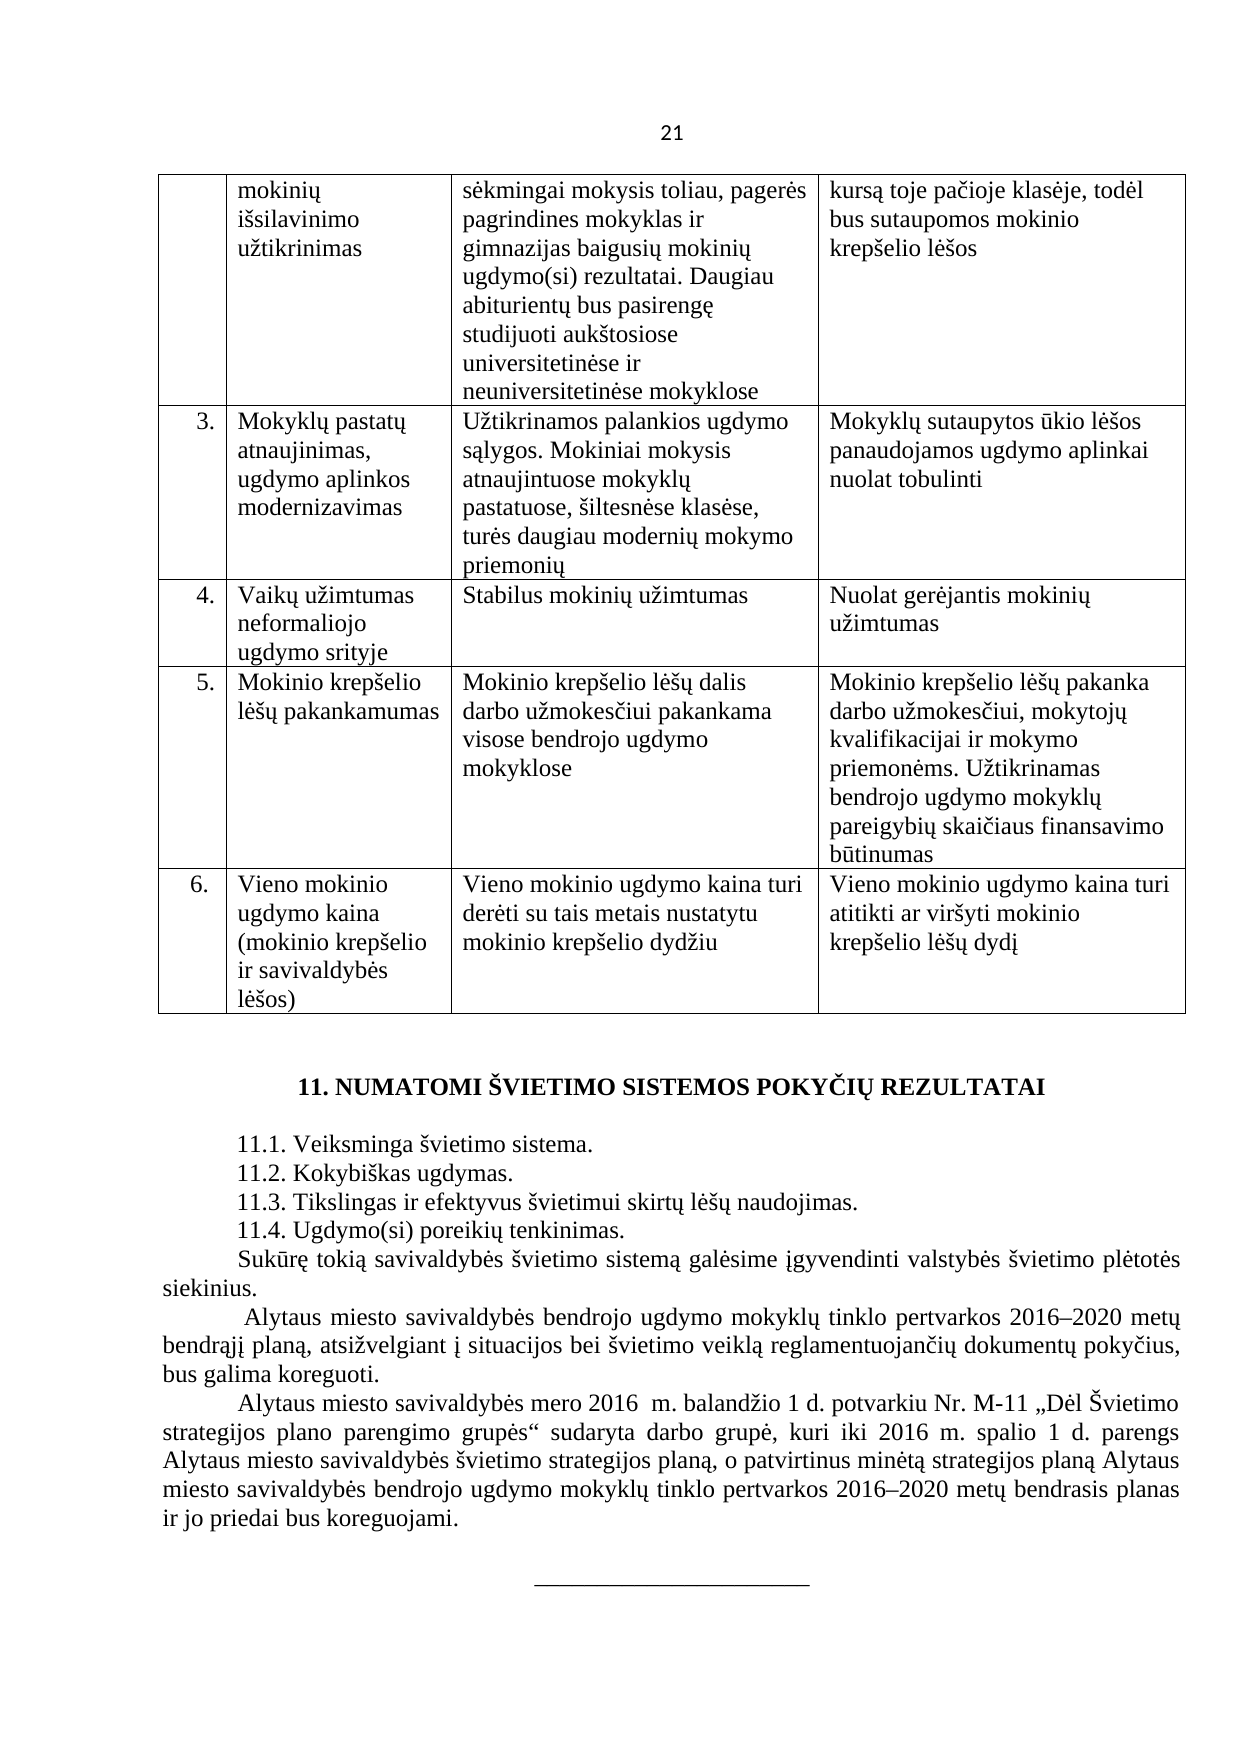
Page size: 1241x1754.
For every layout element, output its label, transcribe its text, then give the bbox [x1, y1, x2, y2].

table_cell 3. [159, 406, 226, 579]
text Sukūrę tokią savivaldybės švietimo sistemą galėsime įgyvendinti valstybės švietimo plėtotės siekinius. [162, 1244, 1181, 1302]
table_cell Užtikrinamos palankios ugdymo sąlygos. Mokiniai mokysis atnaujintuose mokyklų pastatuose, šiltesnėse klasėse, turės daugiau modernių mokymo priemonių [452, 406, 818, 579]
table_cell Mokyklų sutaupytos ūkio lėšos panaudojamos ugdymo aplinkai nuolat tobulinti [819, 406, 1185, 579]
table_cell Nuolat gerėjantis mokinių užimtumas [819, 580, 1185, 666]
text 11.3. Tikslingas ir efektyvus švietimui skirtų lėšų naudojimas. [236, 1187, 1181, 1215]
text 11. Numatomi švietimo sistemos pokyčių rezultatai [162, 1072, 1181, 1100]
table_cell 5. [159, 667, 226, 868]
text ______________________ [162, 1560, 1181, 1589]
table_cell kursą toje pačioje klasėje, todėl bus sutaupomos mokinio krepšelio lėšos [819, 175, 1185, 405]
table_cell [159, 175, 226, 405]
text 11.4. Ugdymo(si) poreikių tenkinimas. [162, 1215, 1181, 1244]
table_cell Vieno mokinio ugdymo kaina turi derėti su tais metais nustatytu mokinio krepšelio dydžiu [452, 869, 818, 1013]
text Alytaus miesto savivaldybės bendrojo ugdymo mokyklų tinklo pertvarkos 2016–2020 metų bendrąjį planą, atsižvelgiant į situacijos bei švietimo veiklą reglamentuojančių dokumentų pokyčius, bus galima koreguoti. [162, 1302, 1181, 1388]
text 11.2. Kokybiškas ugdymas. [162, 1158, 1181, 1187]
table_cell mokinių išsilavinimo užtikrinimas [227, 175, 451, 405]
text Alytaus miesto savivaldybės mero 2016 m. balandžio 1 d. potvarkiu Nr. M-11 „Dėl Švietimo strategijos plano parengimo grupės“ sudaryta darbo grupė, kuri iki 2016 m. spalio 1 d. parengs Alytaus miesto savivaldybės švietimo strategijos planą, o patvirtinus minėtą strategijos planą Alytaus miesto savivaldybės bendrojo ugdymo mokyklų tinklo pertvarkos 2016–2020 metų bendrasis planas ir jo priedai bus koreguojami. [162, 1388, 1181, 1532]
text 11.1. Veiksminga švietimo sistema. [162, 1129, 1181, 1158]
table_cell Vieno mokinio ugdymo kaina turi atitikti ar viršyti mokinio krepšelio lėšų dydį [819, 869, 1185, 1013]
table_cell Mokinio krepšelio lėšų pakanka darbo užmokesčiui, mokytojų kvalifikacijai ir mokymo priemonėms. Užtikrinamas bendrojo ugdymo mokyklų pareigybių skaičiaus finansavimo būtinumas [819, 667, 1185, 868]
table_cell Stabilus mokinių užimtumas [452, 580, 818, 666]
table_cell 4. [159, 580, 226, 666]
table_cell Mokinio krepšelio lėšų dalis darbo užmokesčiui pakankama visose bendrojo ugdymo mokyklose [452, 667, 818, 868]
table_cell Vieno mokinio ugdymo kaina (mokinio krepšelio ir savivaldybės lėšos) [227, 869, 451, 1013]
table_cell Mokinio krepšelio lėšų pakankamumas [227, 667, 451, 868]
table_cell 6. [159, 869, 226, 1013]
table_cell Vaikų užimtumas neformaliojo ugdymo srityje [227, 580, 451, 666]
table_cell sėkmingai mokysis toliau, pagerės pagrindines mokyklas ir gimnazijas baigusių mokinių ugdymo(si) rezultatai. Daugiau abiturientų bus pasirengę studijuoti aukštosiose universitetinėse ir neuniversitetinėse mokyklose [452, 175, 818, 405]
table_cell Mokyklų pastatų atnaujinimas, ugdymo aplinkos modernizavimas [227, 406, 451, 579]
